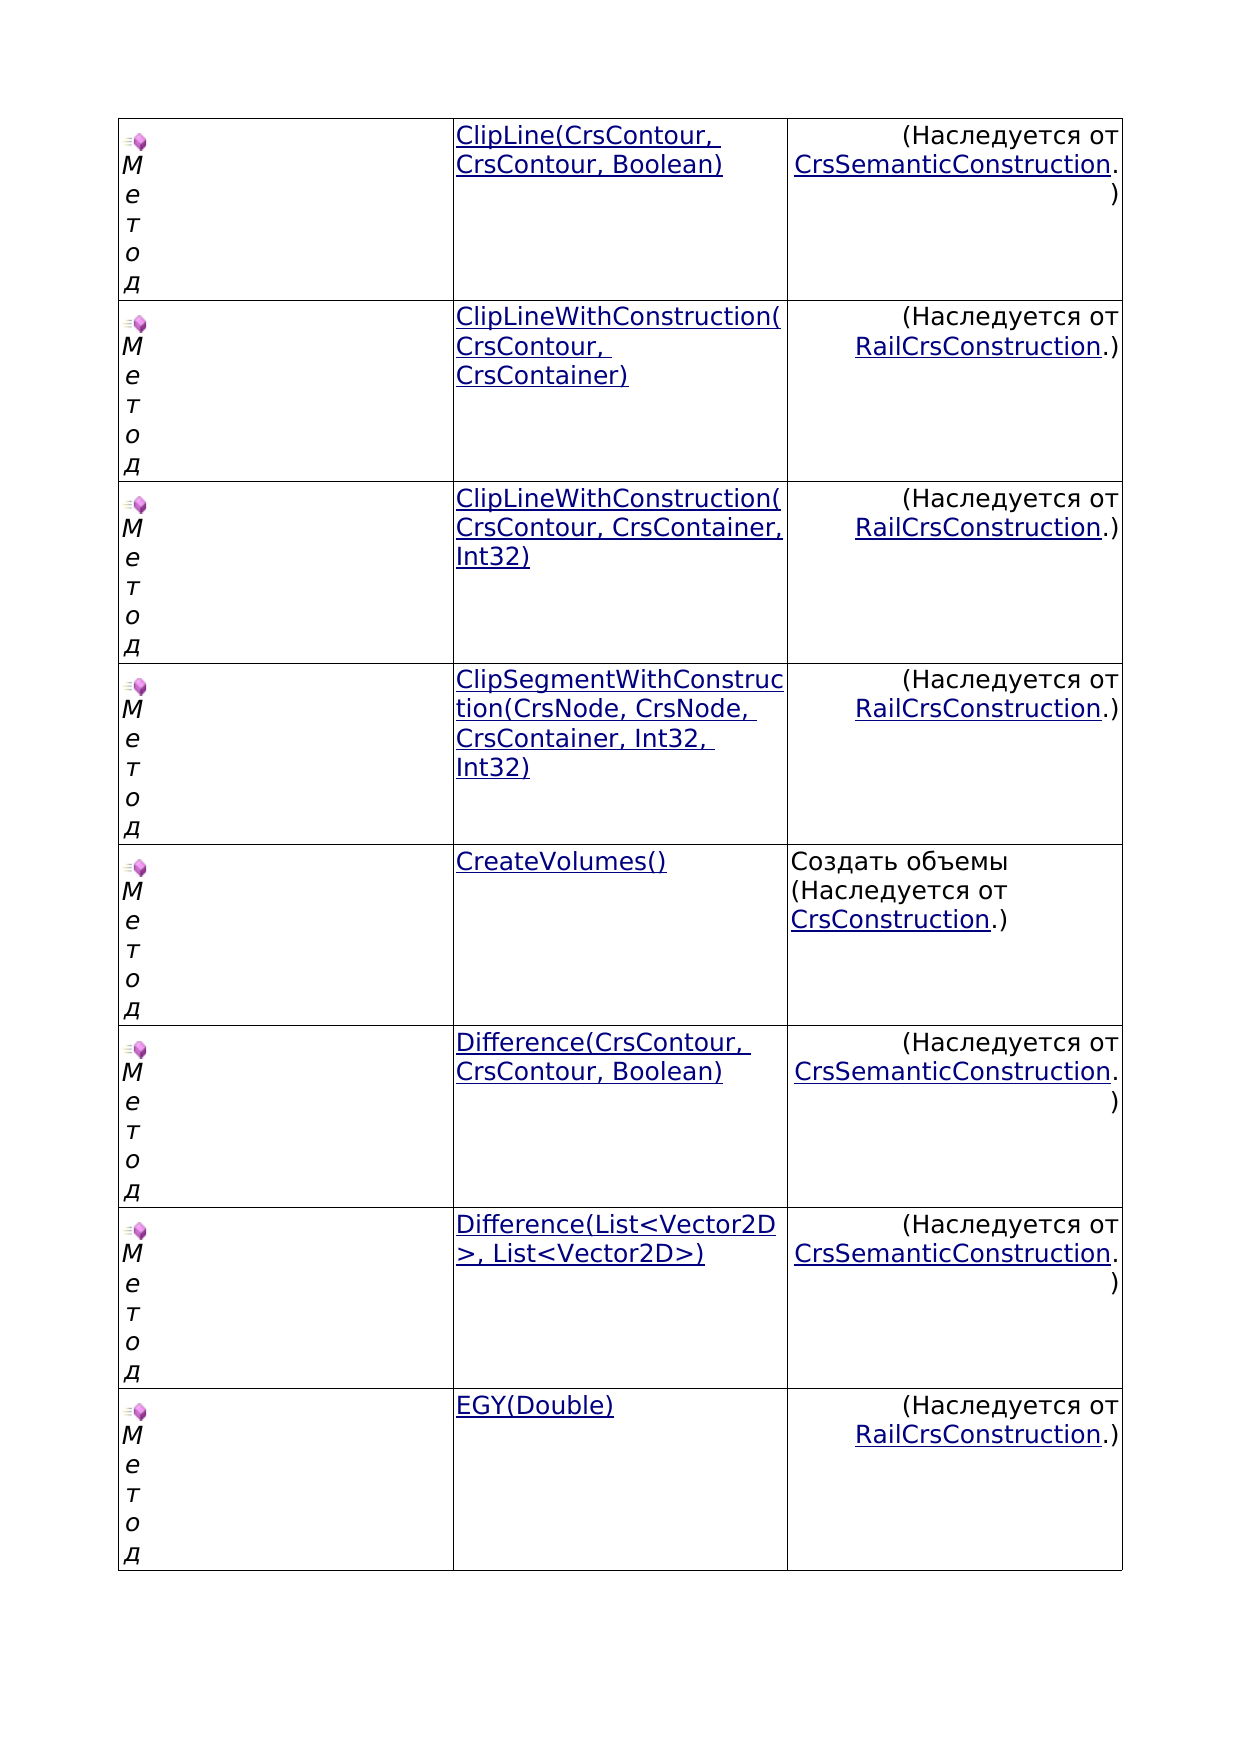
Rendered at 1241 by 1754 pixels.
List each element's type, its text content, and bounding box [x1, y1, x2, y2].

table_cell ClipLineWithConstruction(CrsContour, CrsContainer, Int32) [454, 482, 787, 662]
table_cell ClipSegmentWithConstruction(CrsNode, CrsNode, CrsContainer, Int32, Int32) [454, 664, 787, 844]
table_cell ClipLineWithConstruction(CrsContour, CrsContainer) [454, 301, 787, 481]
table_cell [119, 1026, 453, 1207]
table_cell (Наследуется от CrsSemanticConstruction.) [788, 1026, 1122, 1207]
table_cell Создать объемы (Наследуется от CrsConstruction.) [788, 845, 1122, 1025]
table_cell [119, 482, 453, 662]
table_cell (Наследуется от RailCrsConstruction.) [788, 1389, 1122, 1570]
table_cell [119, 301, 453, 481]
table_cell [119, 1389, 453, 1570]
table_cell CreateVolumes() [454, 845, 787, 1025]
picture [121, 496, 147, 514]
picture [121, 315, 147, 333]
table_cell EGY(Double) [454, 1389, 787, 1570]
table_cell [119, 845, 453, 1025]
table_cell Difference(List<Vector2D>, List<Vector2D>) [454, 1208, 787, 1388]
table_cell (Наследуется от CrsSemanticConstruction.) [788, 119, 1122, 299]
picture [121, 859, 147, 877]
table_cell [119, 664, 453, 844]
picture [121, 1222, 147, 1240]
table_cell (Наследуется от RailCrsConstruction.) [788, 664, 1122, 844]
picture [121, 678, 147, 696]
picture [121, 1041, 147, 1059]
table_cell [119, 119, 453, 299]
picture [121, 1403, 147, 1421]
table_cell Difference(CrsContour, CrsContour, Boolean) [454, 1026, 787, 1207]
table_cell [119, 1208, 453, 1388]
table_cell (Наследуется от RailCrsConstruction.) [788, 301, 1122, 481]
picture [121, 133, 147, 151]
table_cell (Наследуется от CrsSemanticConstruction.) [788, 1208, 1122, 1388]
table_cell (Наследуется от RailCrsConstruction.) [788, 482, 1122, 662]
table_cell ClipLine(CrsContour, CrsContour, Boolean) [454, 119, 787, 299]
